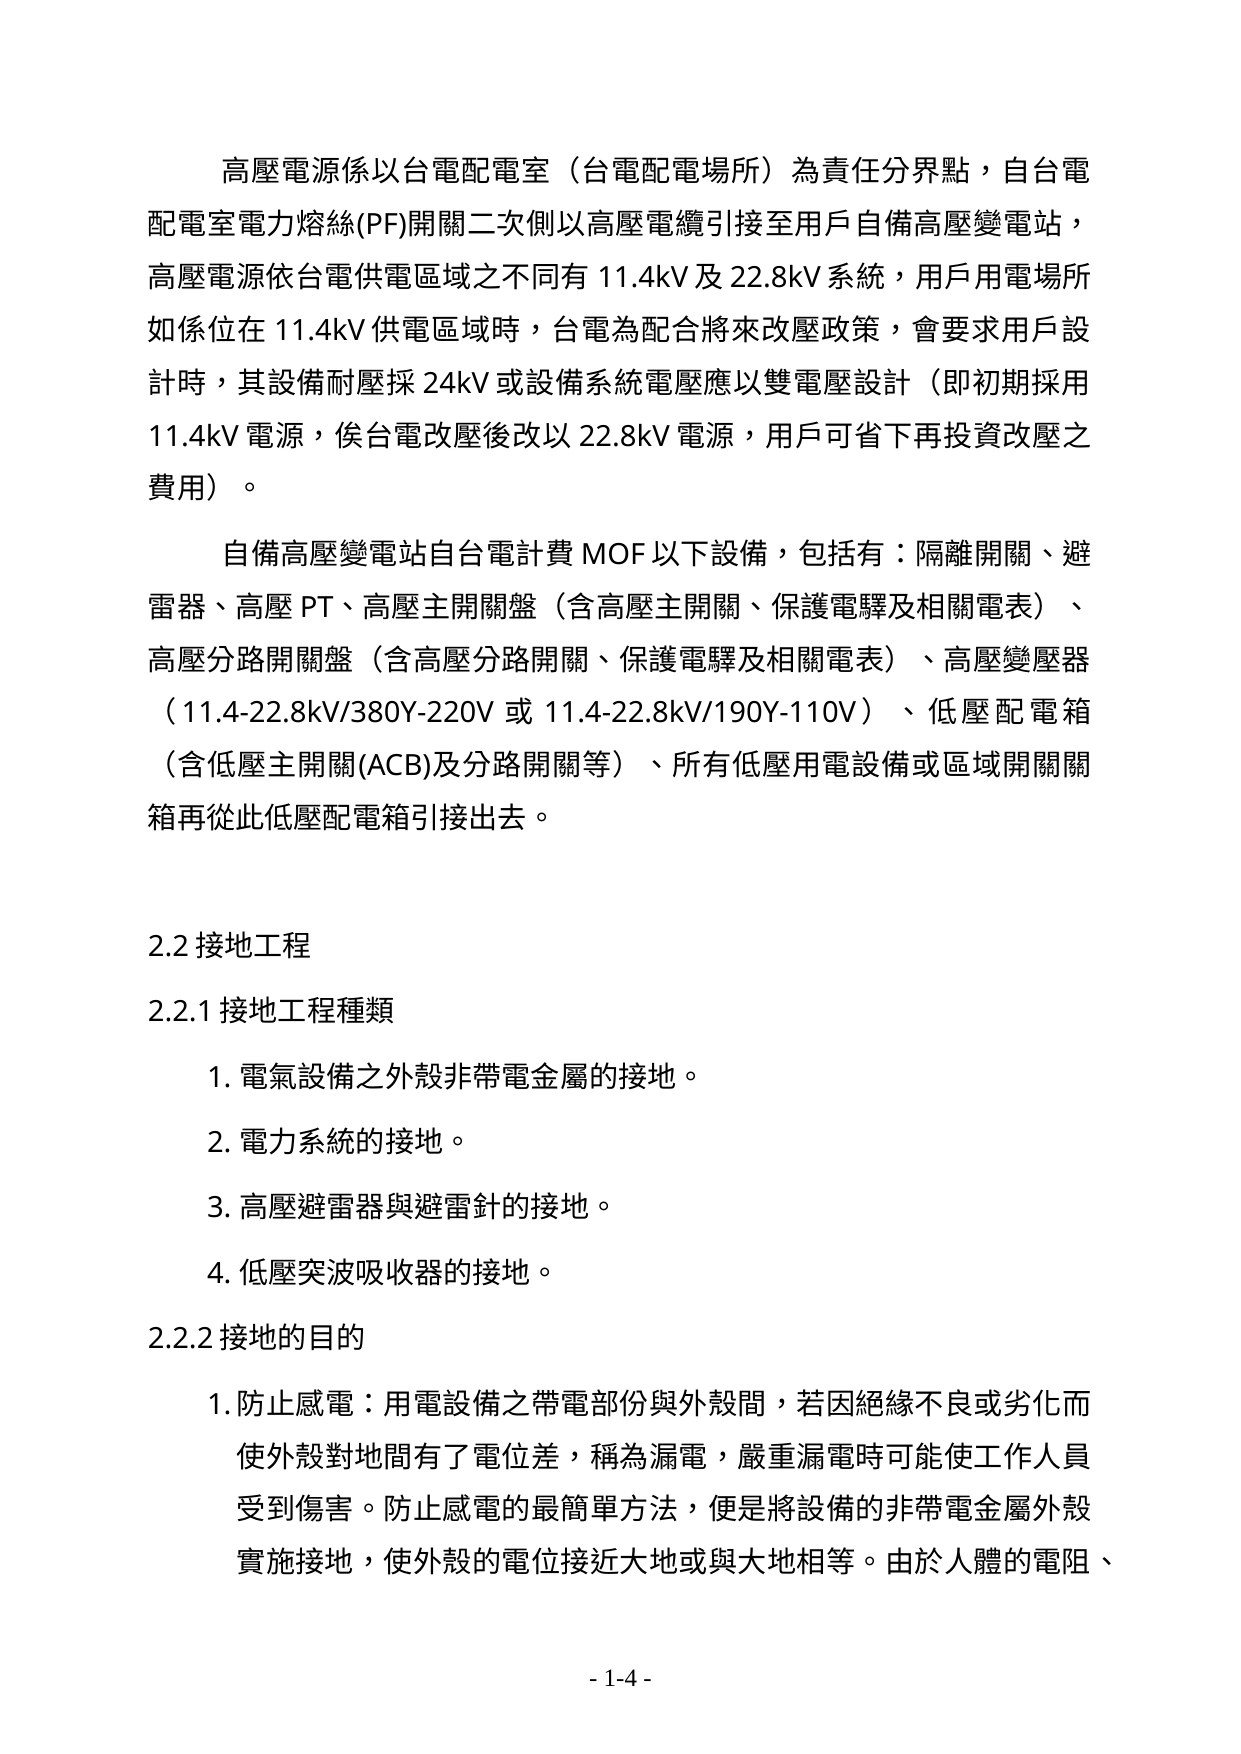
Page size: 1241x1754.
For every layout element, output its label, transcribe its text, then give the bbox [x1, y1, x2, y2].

subtitle 1. 電氣設備之外殼非帶電金屬的接地。 [207, 1053, 1092, 1096]
text 自備高壓變電站自台電計費MOF以下設備，包括有：隔離開關、避雷器、高壓PT、高壓主開關盤（含高壓主開關、保護電驛及相關電表）、高壓分路開關盤（含高壓分路開關、保護電驛及相關電表）、高壓變壓器（11.4-22.8kV/380Y-220V或11.4-22.8kV/190Y-110V）、低壓配電箱（含低壓主開關(ACB)及分路開關等）、所有低壓用電設備或區域開關關箱再從此低壓配電箱引接出去。 [148, 530, 1092, 837]
subtitle 2.2接地工程 [148, 922, 1092, 965]
subtitle 1. 防止感電：用電設備之帶電部份與外殼間，若因絕緣不良或劣化而使外殼對地間有了電位差，稱為漏電，嚴重漏電時可能使工作人員受到傷害。防止感電的最簡單方法，便是將設備的非帶電金屬外殼實施接地，使外殼的電位接近大地或與大地相等。由於人體的電阻、鞋子電阻及地板電阻的差異，所以能夠承受的電壓隨著人、地而不同，通常人類不致感電死亡的電壓界限約為24~65伏特。 [207, 1380, 1092, 1581]
subtitle 4. 低壓突波吸收器的接地。 [207, 1249, 1092, 1292]
subtitle 2.2.1接地工程種類 [148, 988, 1092, 1030]
subtitle 3. 高壓避雷器與避雷針的接地。 [207, 1184, 1092, 1226]
subtitle 2.2.2接地的目的 [148, 1315, 1092, 1357]
subtitle 2. 電力系統的接地。 [207, 1118, 1092, 1161]
text 高壓電源係以台電配電室（台電配電場所）為責任分界點，自台電配電室電力熔絲(PF)開關二次側以高壓電纜引接至用戶自備高壓變電站，高壓電源依台電供電區域之不同有11.4kV及22.8kV系統，用戶用電場所如係位在11.4kV供電區域時，台電為配合將來改壓政策，會要求用戶設計時，其設備耐壓採24kV或設備系統電壓應以雙電壓設計（即初期採用11.4kV電源，俟台電改壓後改以22.8kV電源，用戶可省下再投資改壓之費用）。 [148, 148, 1092, 507]
